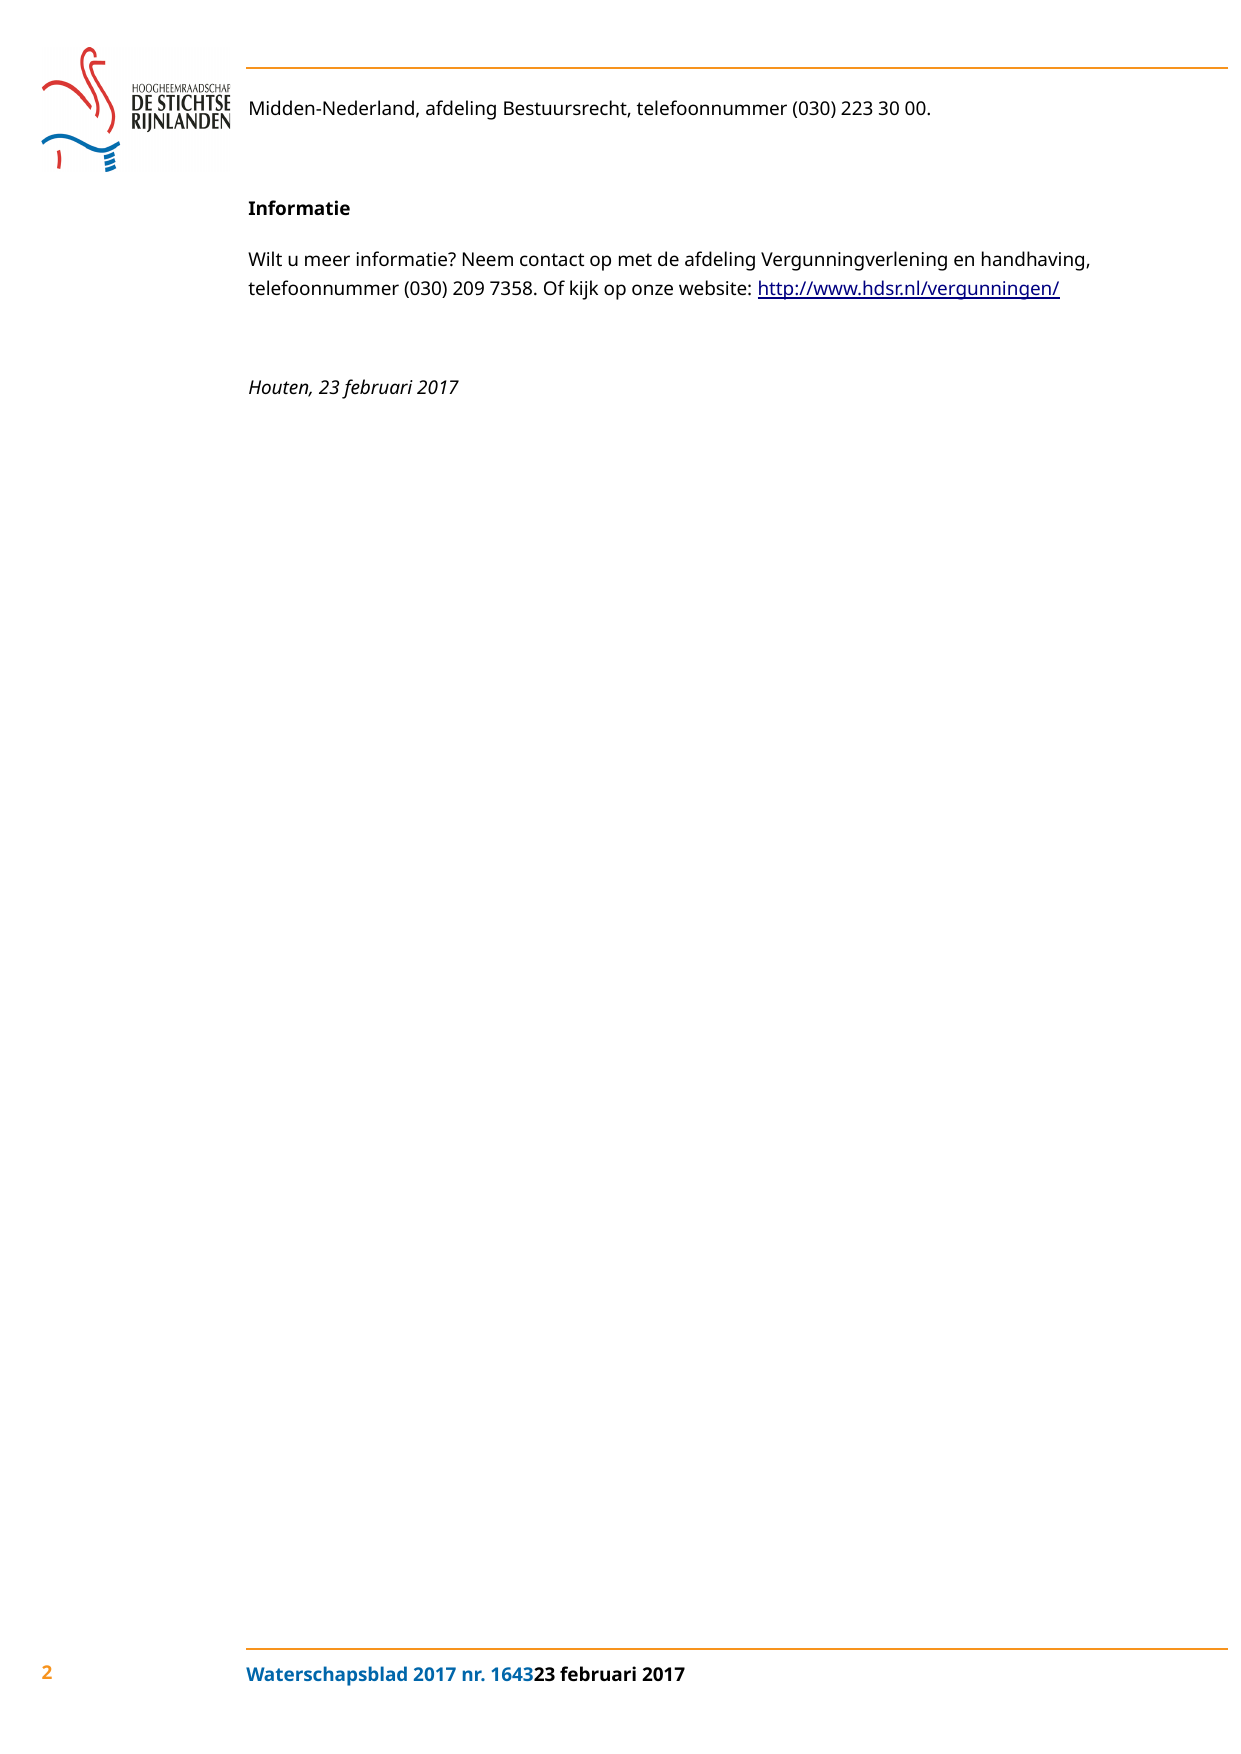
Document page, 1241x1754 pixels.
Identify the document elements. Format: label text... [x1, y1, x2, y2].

text Houten, 23 februari 2017 [248, 374, 1152, 399]
text Midden-Nederland, afdeling Bestuursrecht, telefoonnummer (030) 223 30 00. [248, 95, 1152, 121]
picture [41, 47, 231, 172]
text Informatie [248, 196, 1152, 221]
text Wilt u meer informatie? Neem contact op met de afdeling Vergunningverlening en handhaving, telefoonnummer (030) 209 7358. Of kijk op onze website: http://www.hdsr.nl/vergunningen/ [248, 246, 1152, 301]
